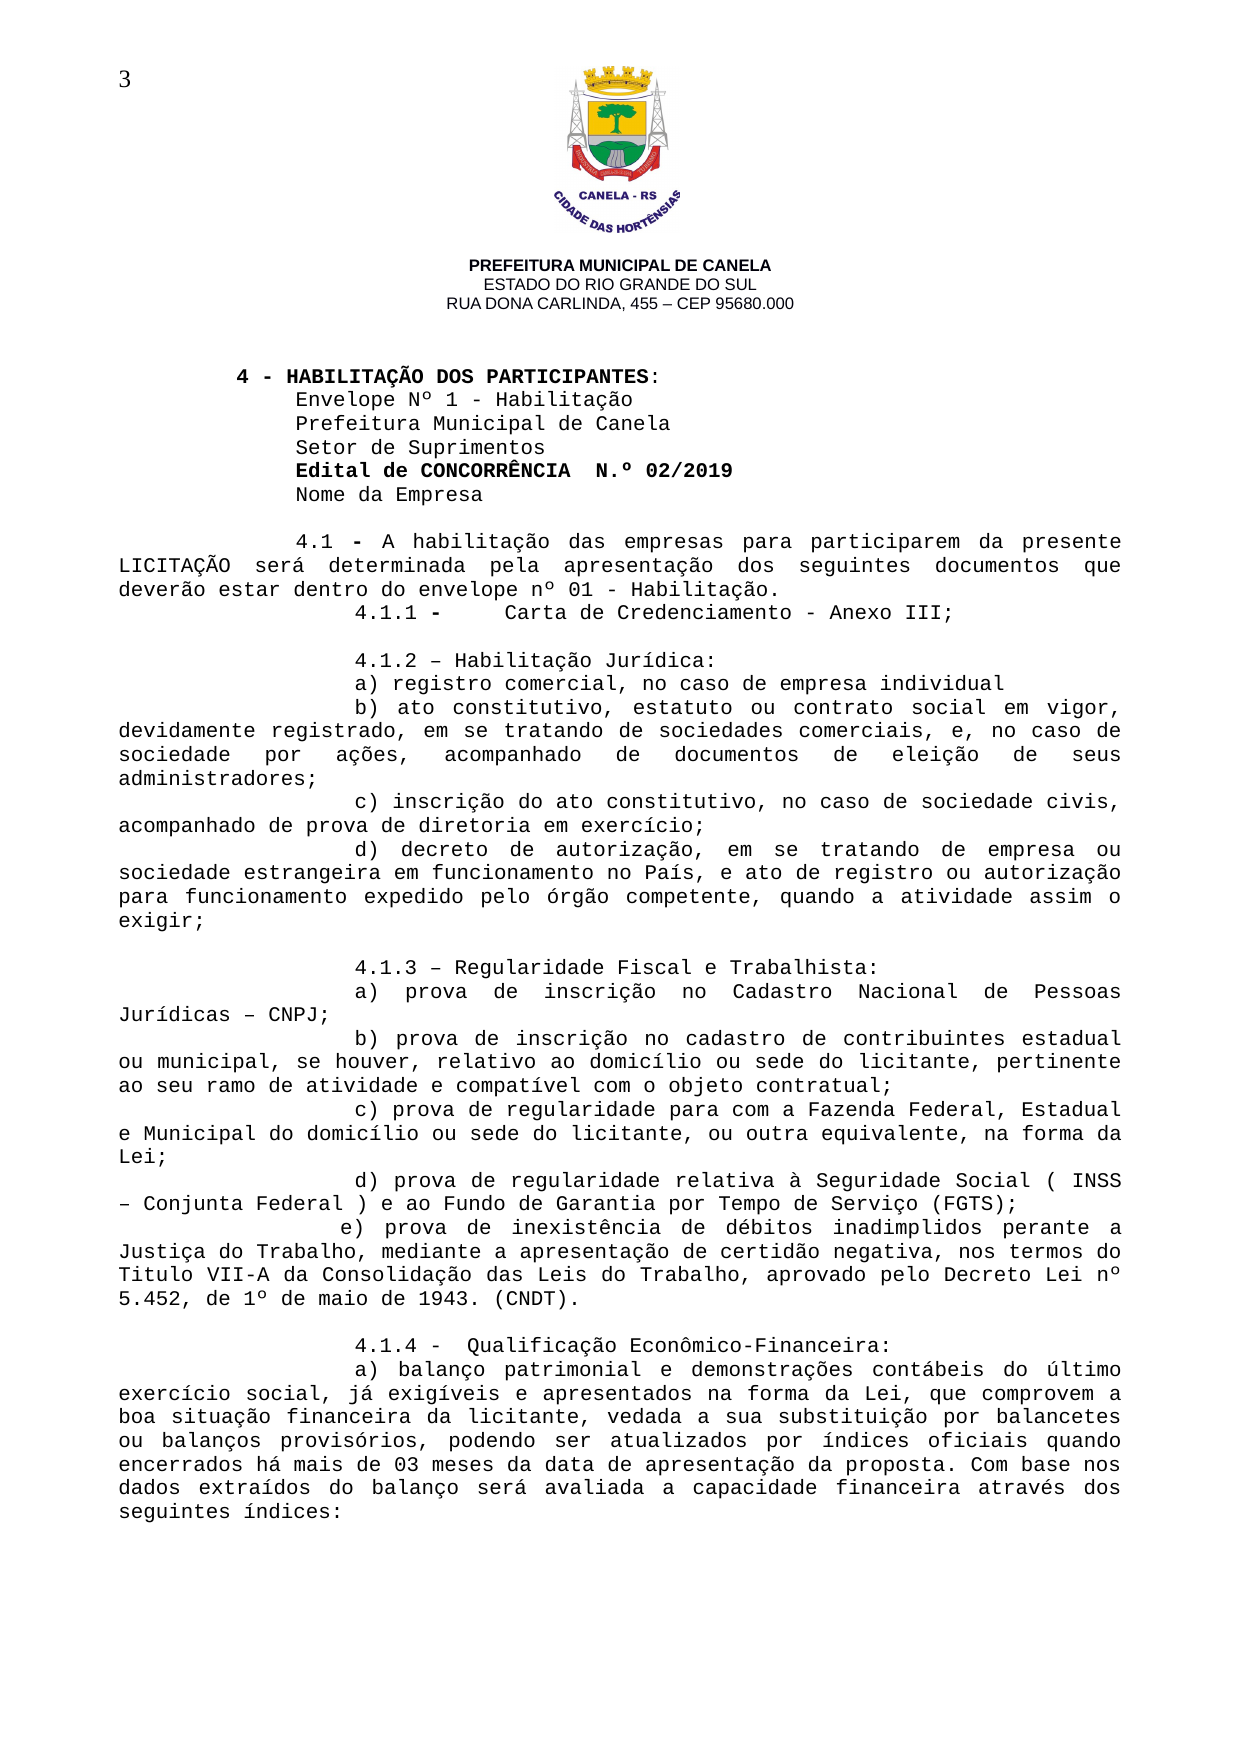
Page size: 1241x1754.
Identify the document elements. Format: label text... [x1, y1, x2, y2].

text 4 - HABILITAÇÃO DOS PARTICIPANTES: [118, 366, 1122, 389]
text 4.1.4 - Qualificação Econômico-Financeira: [118, 1335, 1122, 1359]
text 4.1.3 – Regularidade Fiscal e Trabalhista: [118, 957, 1122, 981]
text c) prova de regularidade para com a Fazenda Federal, Estadual e Municipal do domicílio ou sede do licitante, ou outra equivalente, na forma da Lei; [118, 1099, 1122, 1170]
text d) prova de regularidade relativa à Seguridade Social ( INSS – Conjunta Federal ) e ao Fundo de Garantia por Tempo de Serviço (FGTS); [118, 1170, 1122, 1217]
text c) inscrição do ato constitutivo, no caso de sociedade civis, acompanhado de prova de diretoria em exercício; [118, 791, 1122, 839]
picture [554, 66, 680, 233]
text a) prova de inscrição no Cadastro Nacional de Pessoas Jurídicas – CNPJ; [118, 981, 1122, 1028]
text d) decreto de autorização, em se tratando de empresa ou sociedade estrangeira em funcionamento no País, e ato de registro ou autorização para funcionamento expedido pelo órgão competente, quando a atividade assim o exigir; [118, 839, 1122, 933]
text b) ato constitutivo, estatuto ou contrato social em vigor, devidamente registrado, em se tratando de sociedades comerciais, e, no caso de sociedade por ações, acompanhado de documentos de eleição de seus administradores; [118, 697, 1122, 791]
text e) prova de inexistência de débitos inadimplidos perante a Justiça do Trabalho, mediante a apresentação de certidão negativa, nos termos do Titulo VII-A da Consolidação das Leis do Trabalho, aprovado pelo Decreto Lei nº 5.452, de 1º de maio de 1943. (CNDT). [118, 1217, 1122, 1312]
text Prefeitura Municipal de Canela [118, 413, 1122, 437]
text Nome da Empresa [118, 484, 1122, 508]
text Envelope Nº 1 - Habilitação [118, 389, 1122, 413]
text a) balanço patrimonial e demonstrações contábeis do último exercício social, já exigíveis e apresentados na forma da Lei, que comprovem a boa situação financeira da licitante, vedada a sua substituição por balancetes ou balanços provisórios, podendo ser atualizados por índices oficiais quando encerrados há mais de 03 meses da data de apresentação da proposta. Com base nos dados extraídos do balanço será avaliada a capacidade financeira através dos seguintes índices: [118, 1359, 1122, 1524]
text b) prova de inscrição no cadastro de contribuintes estadual ou municipal, se houver, relativo ao domicílio ou sede do licitante, pertinente ao seu ramo de atividade e compatível com o objeto contratual; [118, 1028, 1122, 1099]
text Edital de CONCORRÊNCIA N.º 02/2019 [118, 460, 1122, 484]
text 4.1.2 – Habilitação Jurídica: [118, 649, 1122, 673]
text 4.1.1 - Carta de Credenciamento - Anexo III; [295, 602, 1122, 626]
text a) registro comercial, no caso de empresa individual [118, 673, 1122, 697]
text Setor de Suprimentos [118, 437, 1122, 460]
text 4.1 - A habilitação das empresas para participarem da presente LICITAÇÃO será determinada pela apresentação dos seguintes documentos que deverão estar dentro do envelope nº 01 - Habilitação. [118, 531, 1122, 602]
